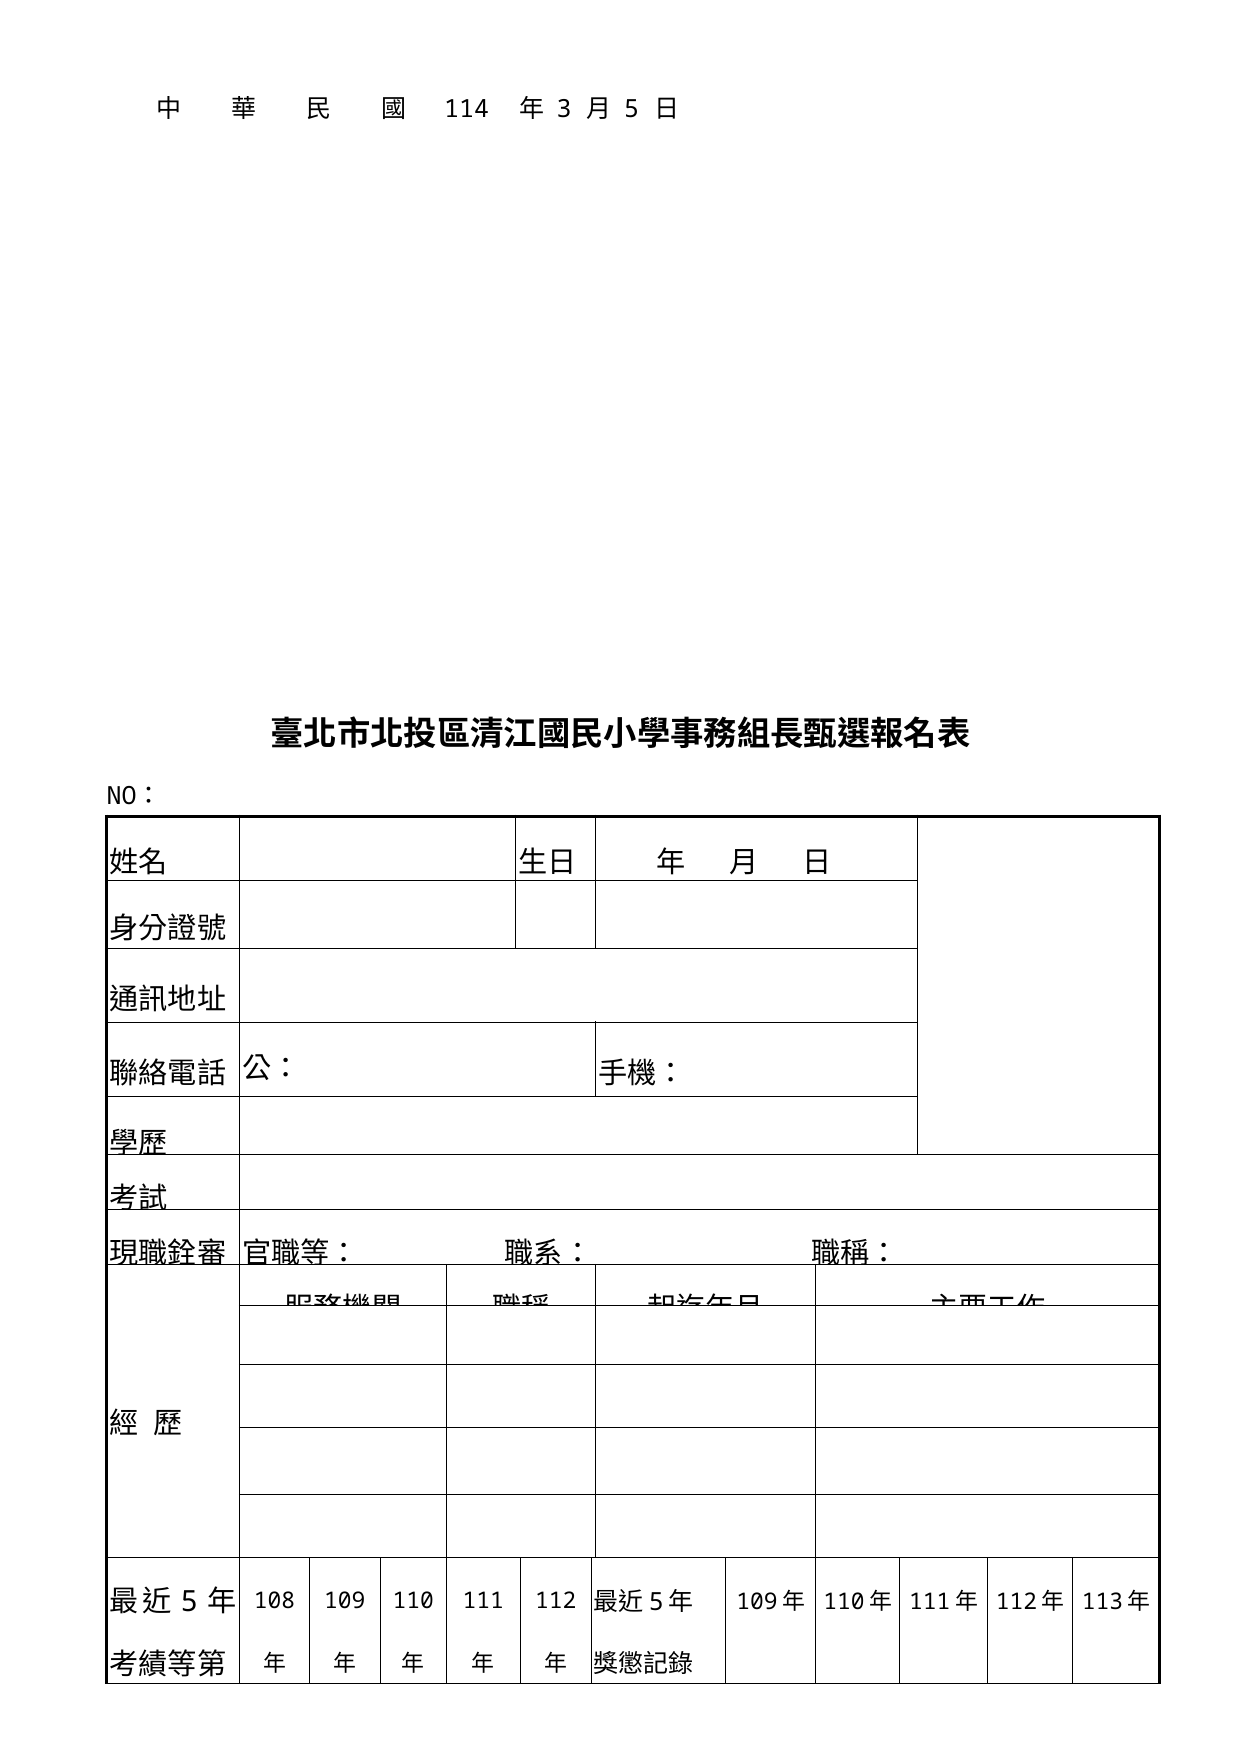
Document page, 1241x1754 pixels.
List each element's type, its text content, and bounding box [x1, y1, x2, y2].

table_header 年 月 日 [596, 818, 917, 880]
table_cell 起迄年月 [596, 1265, 815, 1305]
table_cell 身分證號 [108, 881, 239, 947]
table_cell [596, 1495, 815, 1557]
table_cell 職稱 [447, 1265, 595, 1305]
table_cell 112年 [521, 1558, 591, 1682]
table_cell [816, 1365, 1158, 1427]
table_header [240, 818, 515, 880]
table_cell 111年 [447, 1558, 520, 1682]
table_header 姓名 [108, 818, 239, 880]
table_cell [447, 1365, 595, 1427]
table_cell [240, 949, 917, 1021]
table_cell [240, 1306, 446, 1364]
text 中 華 民 國 114 年 3 月 5 日 [106, 64, 1134, 127]
table_cell 109年 [726, 1558, 815, 1682]
table_cell 最近5年 獎懲記錄 [592, 1558, 725, 1682]
table_cell [596, 881, 917, 947]
table_cell [240, 1097, 917, 1153]
table_cell [240, 1495, 446, 1557]
table_cell [240, 1365, 446, 1427]
table_cell [816, 1495, 1158, 1557]
table_header 生日 [516, 818, 595, 880]
table_cell 現職銓審 [108, 1210, 239, 1264]
table_cell 最近5年考績等第 [108, 1558, 239, 1682]
table_cell 手機： [596, 1023, 917, 1096]
text NO： [106, 752, 1134, 814]
table_cell 聯絡電話 [108, 1023, 239, 1096]
table_header [918, 818, 1158, 1153]
table_cell 學歷 [108, 1097, 239, 1153]
table_cell 110年 [816, 1558, 899, 1682]
table_cell [447, 1306, 595, 1364]
table_cell [240, 1428, 446, 1494]
table_cell 108年 [240, 1558, 309, 1682]
table_cell 109年 [310, 1558, 380, 1682]
table_cell [816, 1428, 1158, 1494]
table_cell [447, 1495, 595, 1557]
table_cell 110年 [381, 1558, 446, 1682]
text 臺北市北投區清江國民小學事務組長甄選報名表 [106, 689, 1134, 752]
table_cell 官職等： 職系： 職稱： [240, 1210, 1158, 1264]
table_cell 111年 [900, 1558, 987, 1682]
table_cell [596, 1306, 815, 1364]
table_cell 通訊地址 [108, 949, 239, 1021]
table_cell [240, 1155, 1158, 1209]
table_cell [596, 1365, 815, 1427]
table_cell [447, 1428, 595, 1494]
table_cell 112年 [988, 1558, 1072, 1682]
table_cell [596, 1428, 815, 1494]
table_cell 服務機關 [240, 1265, 446, 1305]
table_cell 考試 [108, 1155, 239, 1209]
table_cell 113年 [1073, 1558, 1158, 1682]
table_cell 公： 私： [240, 1023, 595, 1096]
table_cell [240, 881, 515, 947]
table_cell 經 歷 [108, 1265, 239, 1557]
table_cell [516, 881, 595, 947]
table_cell 主要工作 [816, 1265, 1158, 1305]
table_cell [816, 1306, 1158, 1364]
